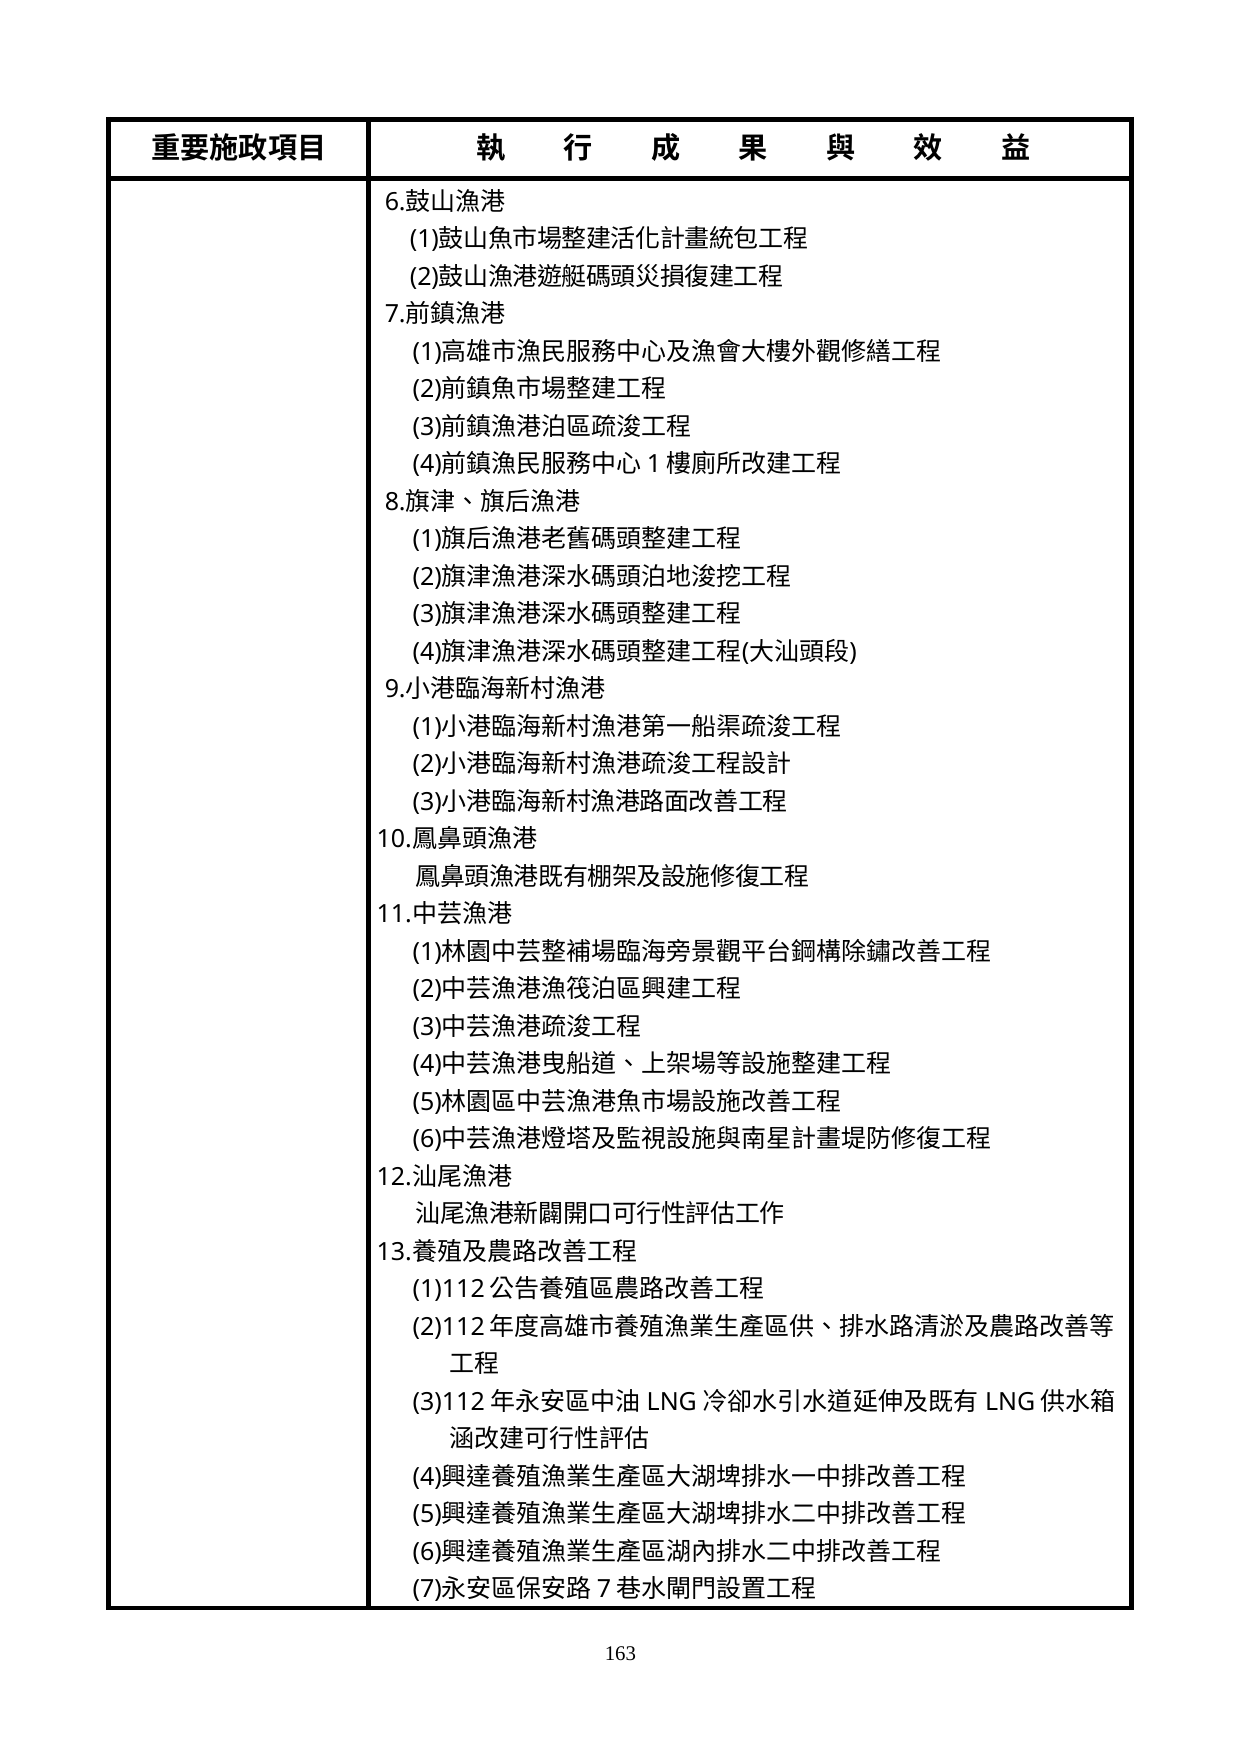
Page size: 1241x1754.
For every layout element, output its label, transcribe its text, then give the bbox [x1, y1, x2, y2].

table_header 重要施政項目 [111, 122, 366, 176]
table_cell [111, 181, 366, 1606]
table_cell 6.鼓山漁港 (1)鼓山魚市場整建活化計畫統包工程 (2)鼓山漁港遊艇碼頭災損復建工程 7.前鎮漁港 (1)高雄市漁民服務中心及漁會大樓外觀修繕工程 (2)前鎮魚市場整建工程 (3)前鎮漁港泊區疏浚工程 (4)前鎮漁民服務中心1樓廁所改建工程 8.旗津、旗后漁港 (1)旗后漁港老舊碼頭整建工程 (2)旗津漁港深水碼頭泊地浚挖工程 (3)旗津漁港深水碼頭整建工程 (4)旗津漁港深水碼頭整建工程(大汕頭段) 9.小港臨海新村漁港 (1)小港臨海新村漁港第一船渠疏浚工程 (2)小港臨海新村漁港疏浚工程設計 (3)小港臨海新村漁港路面改善工程 10.鳳鼻頭漁港 鳳鼻頭漁港既有棚架及設施修復工程 11.中芸漁港 (1)林園中芸整補場臨海旁景觀平台鋼構除鏽改善工程 (2)中芸漁港漁筏泊區興建工程 (3)中芸漁港疏浚工程 (4)中芸漁港曳船道、上架場等設施整建工程 (5)林園區中芸漁港魚市場設施改善工程 (6)中芸漁港燈塔及監視設施與南星計畫堤防修復工程 12.汕尾漁港 汕尾漁港新闢開口可行性評估工作 13.養殖及農路改善工程 (1)112公告養殖區農路改善工程 (2)112年度高雄市養殖漁業生產區供、排水路清淤及農路改善等工程 (3)112年永安區中油LNG冷卻水引水道延伸及既有LNG供水箱涵改建可行性評估 (4)興達養殖漁業生產區大湖埤排水一中排改善工程 (5)興達養殖漁業生產區大湖埤排水二中排改善工程 (6)興達養殖漁業生產區湖內排水二中排改善工程 (7)永安區保安路7巷水閘門設置工程 [371, 181, 1129, 1606]
table_header 執 行 成 果 與 效 益 [371, 122, 1129, 176]
